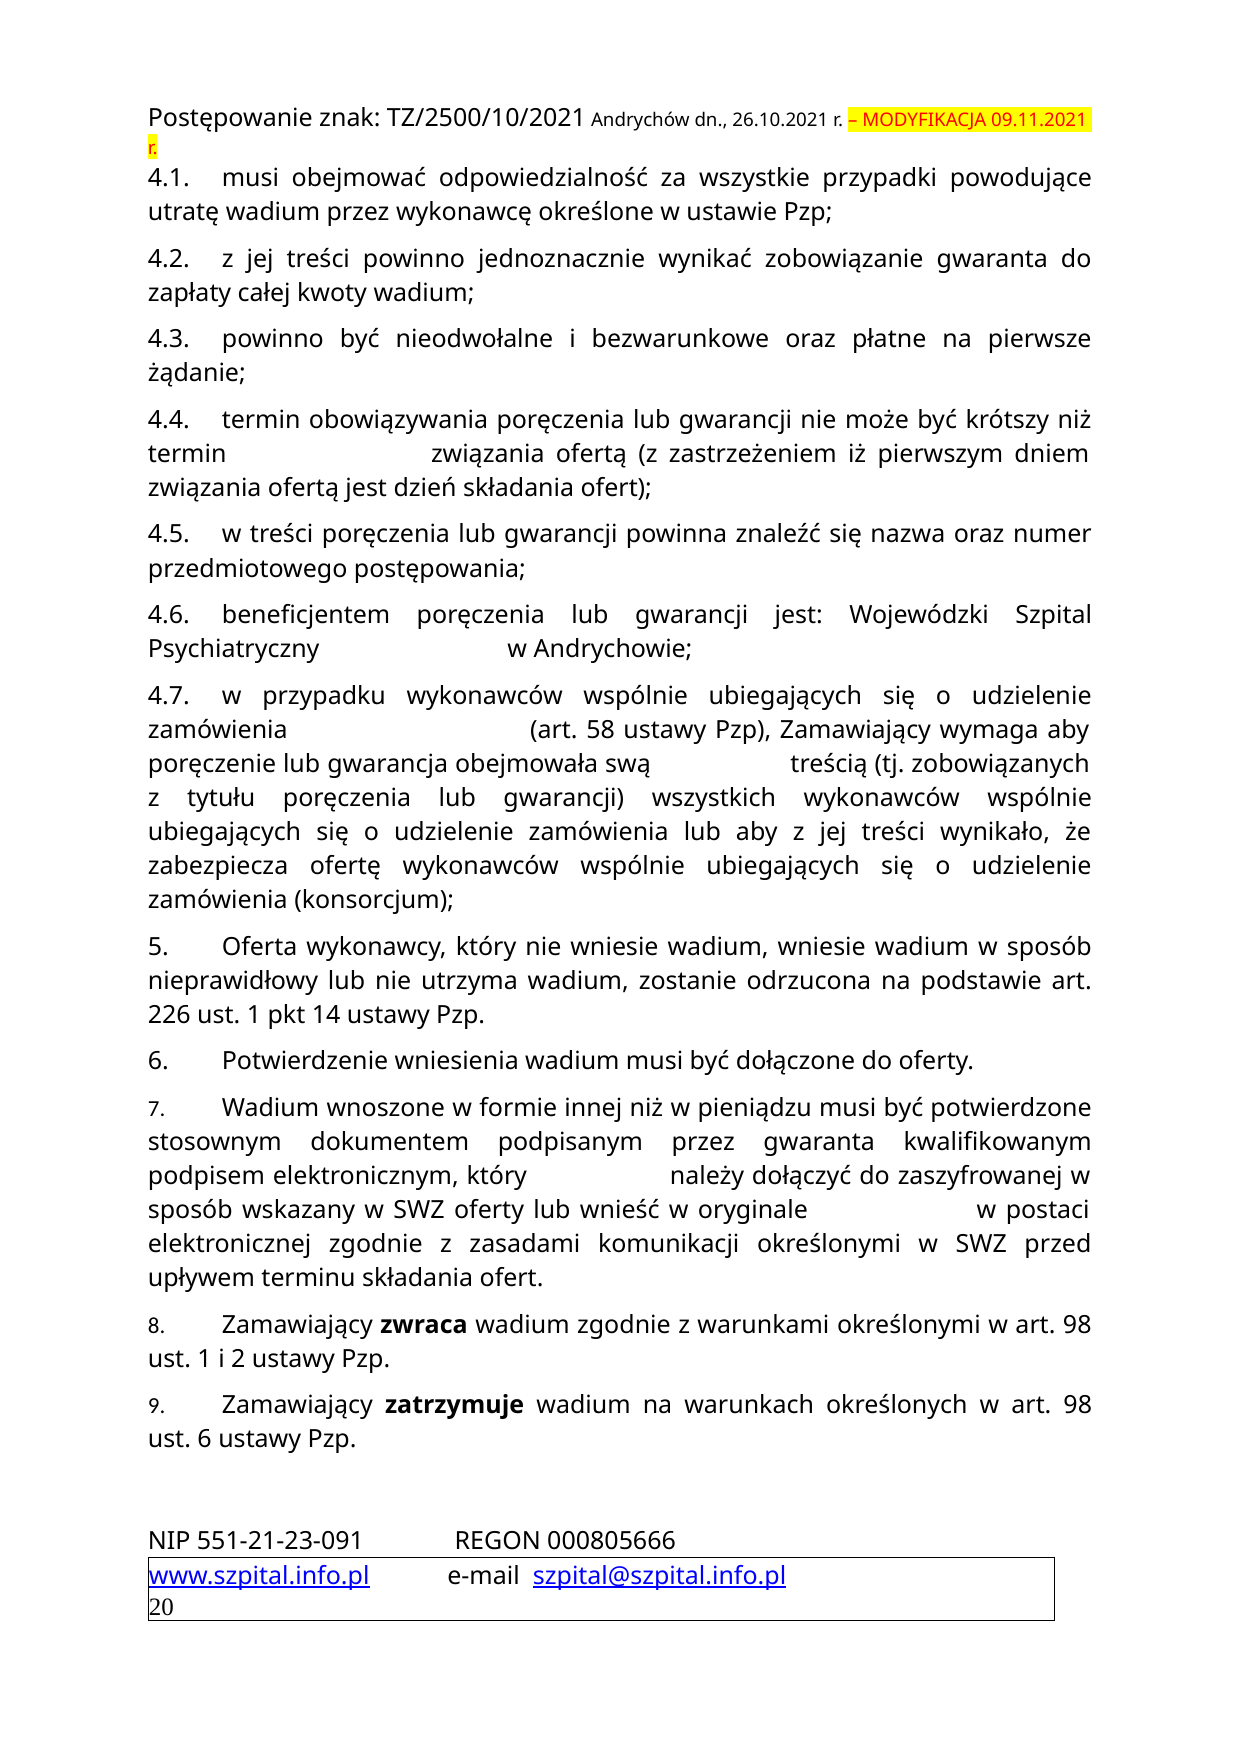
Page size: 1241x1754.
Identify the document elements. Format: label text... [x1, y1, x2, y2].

list z jej treści powinno jednoznacznie wynikać zobowiązanie gwaranta do zapłaty całej kwoty wadium; [148, 240, 1092, 308]
list Zamawiający zatrzymuje wadium na warunkach określonych w art. 98 ust. 6 ustawy Pzp. [148, 1387, 1092, 1455]
list beneficjentem poręczenia lub gwarancji jest: Wojewódzki Szpital Psychiatryczny w Andrychowie; [148, 597, 1092, 665]
list Zamawiający zwraca wadium zgodnie z warunkami określonymi w art. 98 ust. 1 i 2 ustawy Pzp. [148, 1306, 1092, 1374]
list Wadium wnoszone w formie innej niż w pieniądzu musi być potwierdzone stosownym dokumentem podpisanym przez gwaranta kwalifikowanym podpisem elektronicznym, który należy dołączyć do zaszyfrowanej w sposób wskazany w SWZ oferty lub wnieść w oryginale w postaci elektronicznej zgodnie z zasadami komunikacji określonymi w SWZ przed upływem terminu składania ofert. [148, 1089, 1092, 1294]
list musi obejmować odpowiedzialność za wszystkie przypadki powodujące utratę wadium przez wykonawcę określone w ustawie Pzp; [148, 159, 1092, 228]
list Potwierdzenie wniesienia wadium musi być dołączone do oferty. [148, 1043, 1092, 1077]
list termin obowiązywania poręczenia lub gwarancji nie może być krótszy niż termin związania ofertą (z zastrzeżeniem iż pierwszym dniem związania ofertą jest dzień składania ofert); [148, 401, 1092, 504]
list powinno być nieodwołalne i bezwarunkowe oraz płatne na pierwsze żądanie; [148, 321, 1092, 389]
list w treści poręczenia lub gwarancji powinna znaleźć się nazwa oraz numer przedmiotowego postępowania; [148, 516, 1092, 584]
list Oferta wykonawcy, który nie wniesie wadium, wniesie wadium w sposób nieprawidłowy lub nie utrzyma wadium, zostanie odrzucona na podstawie art. 226 ust. 1 pkt 14 ustawy Pzp. [148, 928, 1092, 1031]
list w przypadku wykonawców wspólnie ubiegających się o udzielenie zamówienia (art. 58 ustawy Pzp), Zamawiający wymaga aby poręczenie lub gwarancja obejmowała swą treścią (tj. zobowiązanych z tytułu poręczenia lub gwarancji) wszystkich wykonawców wspólnie ubiegających się o udzielenie zamówienia lub aby z jej treści wynikało, że zabezpiecza ofertę wykonawców wspólnie ubiegających się o udzielenie zamówienia (konsorcjum); [148, 677, 1092, 916]
